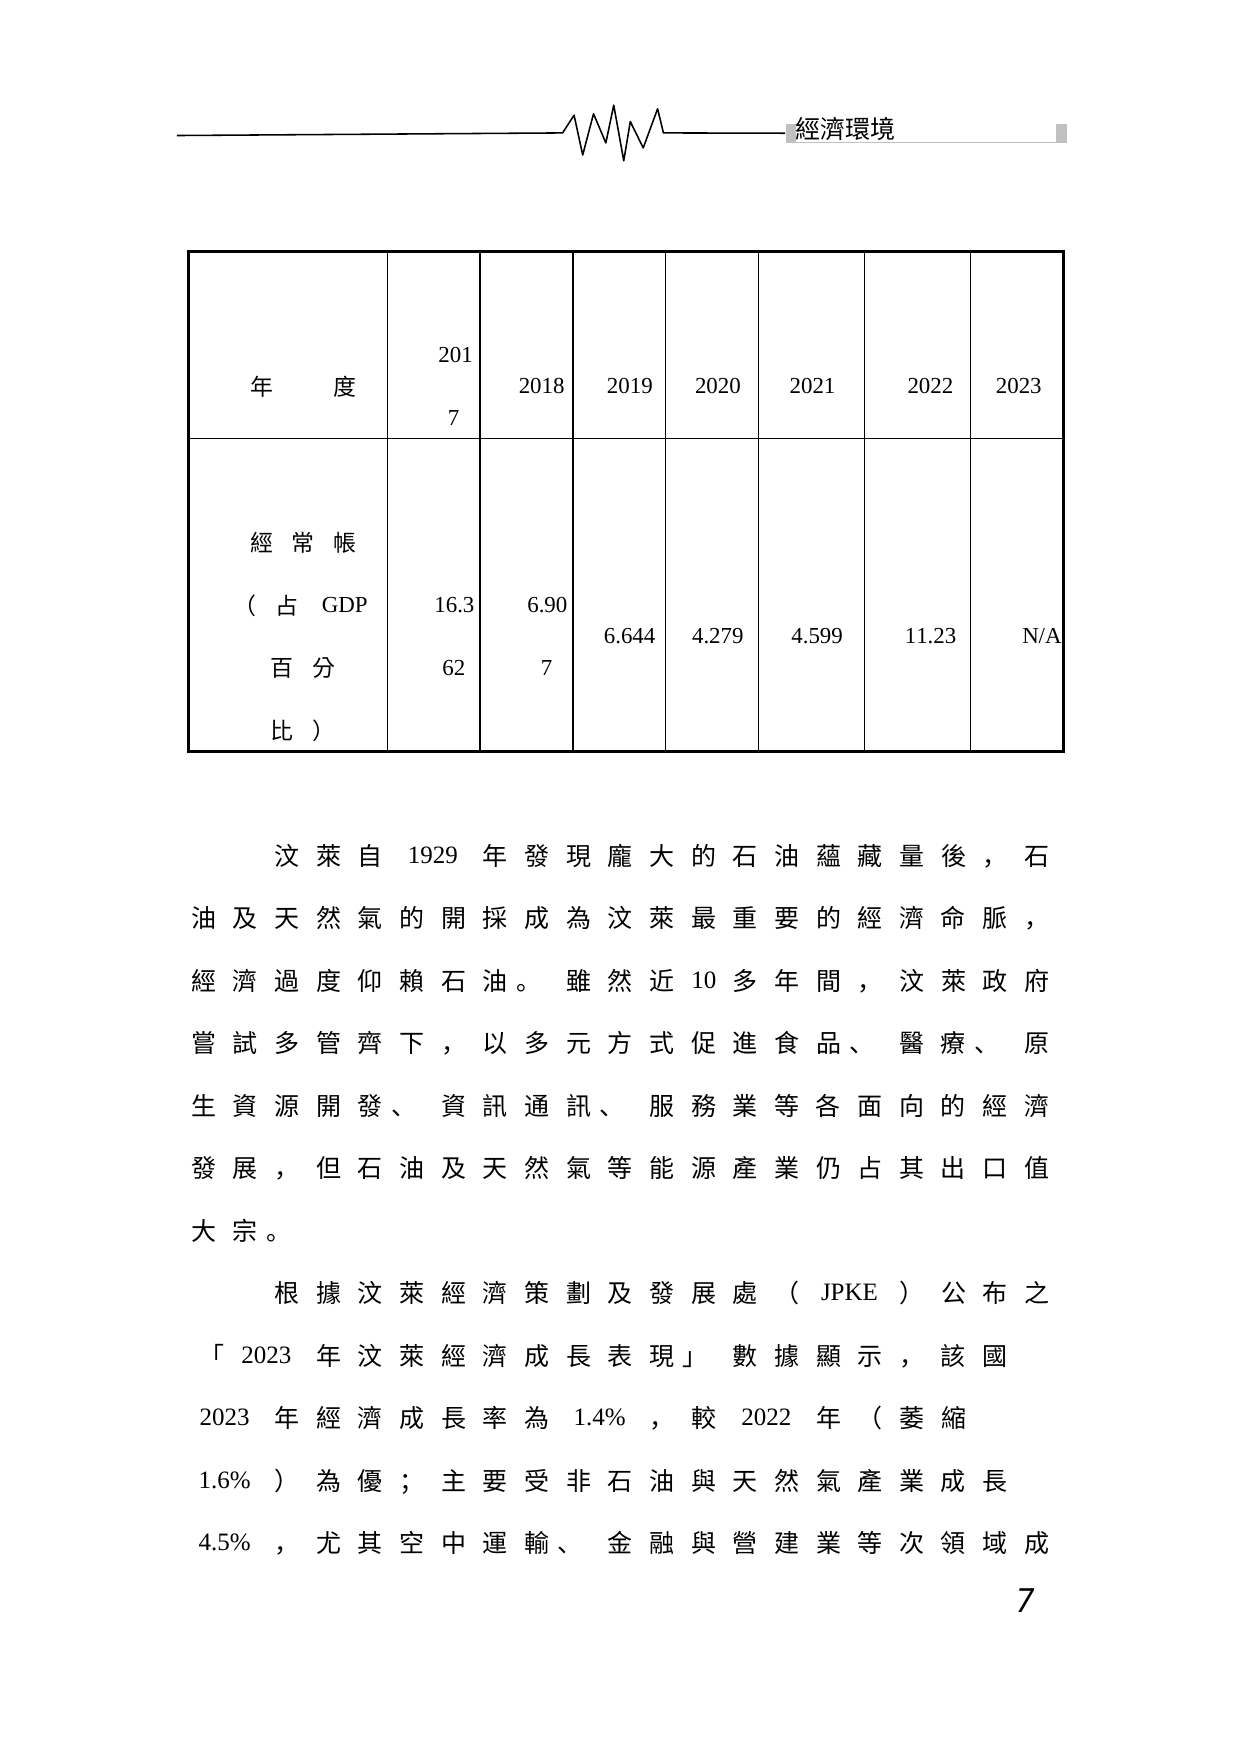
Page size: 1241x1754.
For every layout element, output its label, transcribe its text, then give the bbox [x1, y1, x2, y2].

table_cell 16.362 [388, 439, 479, 750]
text 汶萊自1929年發現龐大的石油蘊藏量後，石油及天然氣的開採成為汶萊最重要的經濟命脈，經濟過度仰賴石油。雖然近10多年間，汶萊政府嘗試多管齊下，以多元方式促進食品、醫療、原生資源開發、資訊通訊、服務業等各面向的經濟發展，但石油及天然氣等能源產業仍占其出口值大宗。 [183, 813, 1058, 1250]
table_cell 11.23 [865, 439, 970, 750]
table_cell 6.644 [574, 439, 665, 750]
table_cell N/A [971, 439, 1062, 750]
table_header 2023 [971, 253, 1062, 438]
table_header 2019 [574, 253, 665, 438]
table_header 年 度 [190, 253, 387, 438]
table_header 2018 [481, 253, 572, 438]
table_cell 6.907 [481, 439, 572, 750]
table_header 2021 [759, 253, 864, 438]
text 根據汶萊經濟策劃及發展處（JPKE）公布之「2023年汶萊經濟成長表現」數據顯示，該國2023年經濟成長率為1.4%，較2022年（萎縮1.6%）為優；主要受非石油與天然氣產業成長4.5%，尤其空中運輸、金融與營建業等次領域成 [183, 1250, 1058, 1563]
table_cell 經常帳 （占GDP百分比） [190, 439, 387, 750]
table_cell 4.279 [666, 439, 758, 750]
table_header 2022 [865, 253, 970, 438]
table_header 2020 [666, 253, 758, 438]
table_header 2017 [388, 253, 479, 438]
table_cell 4.599 [759, 439, 864, 750]
